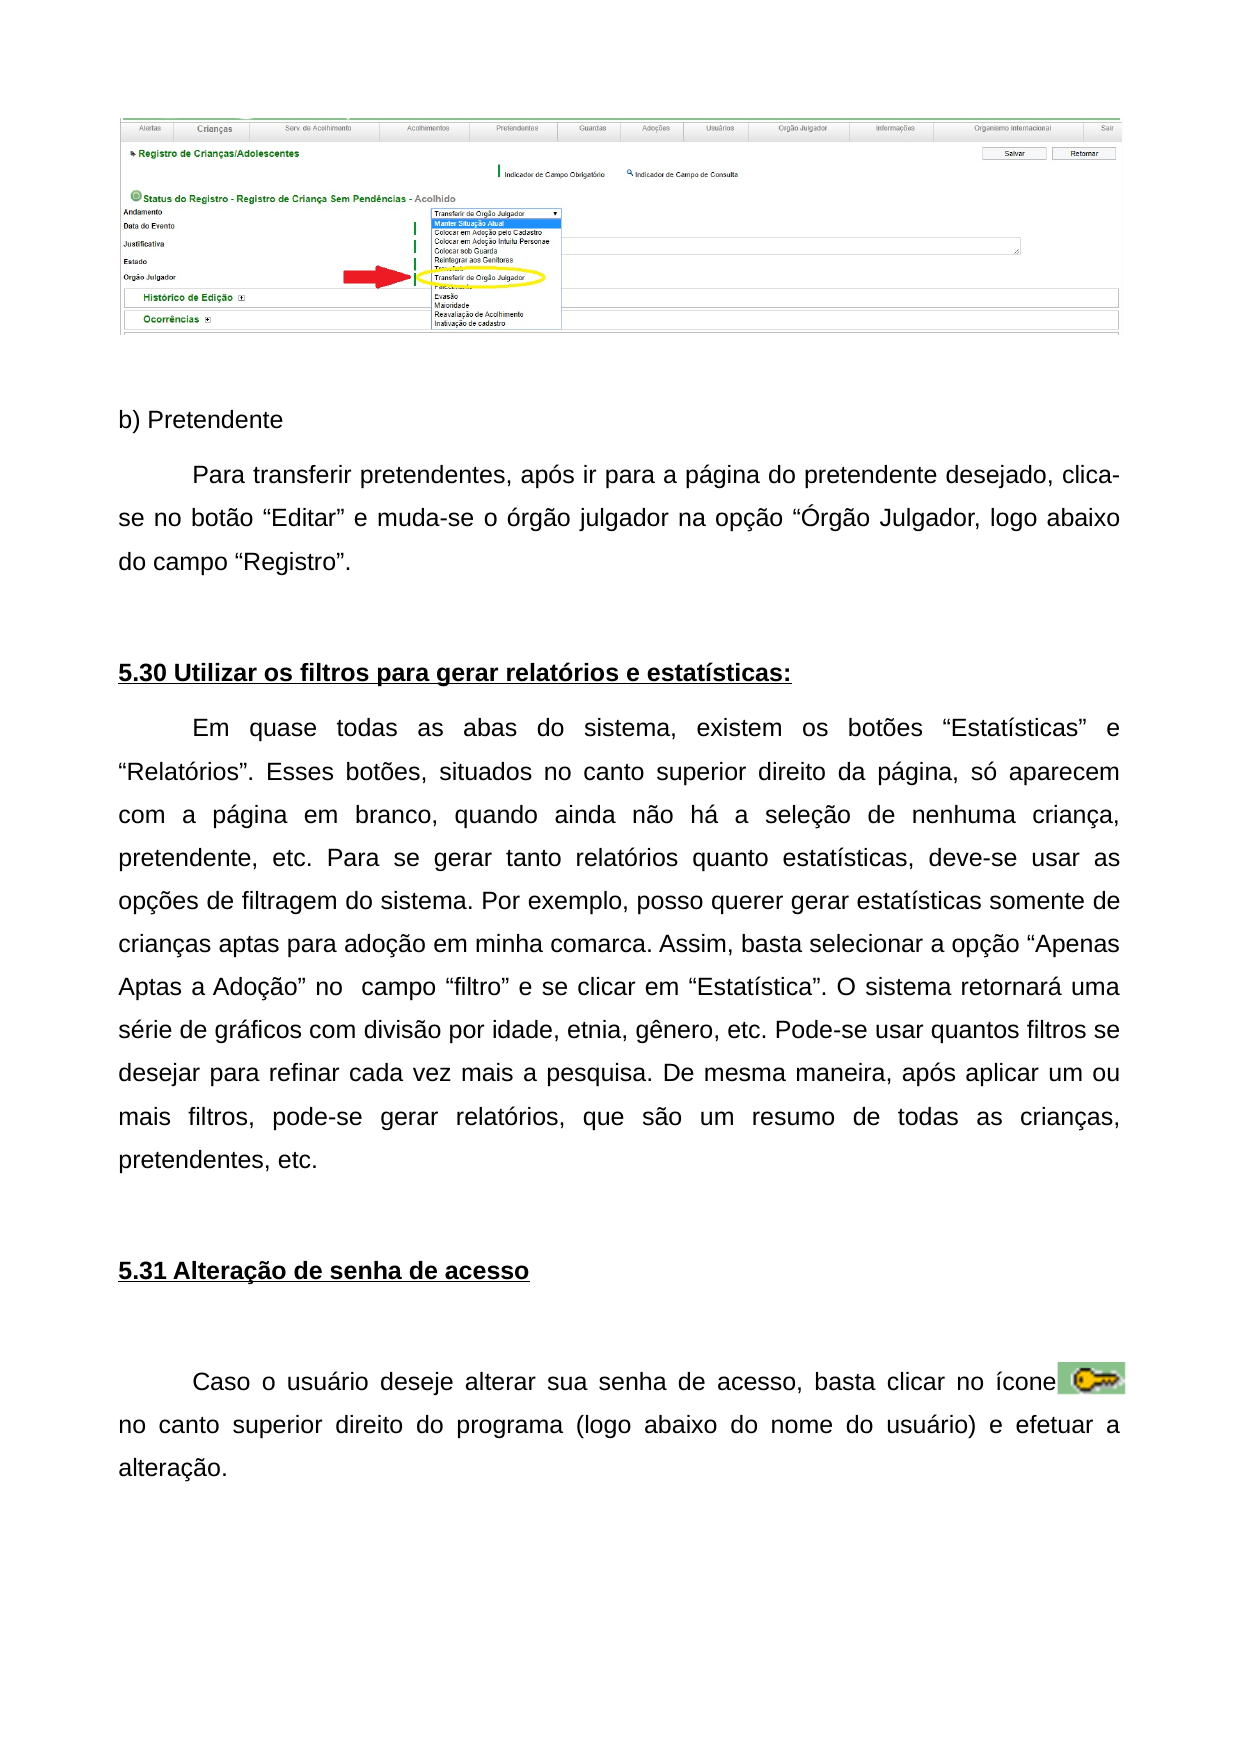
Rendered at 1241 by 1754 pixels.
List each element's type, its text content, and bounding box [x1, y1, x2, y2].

text Em quase todas as abas do sistema, existem os botões “Estatísticas” e “Relatórios”. Esses botões, situados no canto superior direito da página, só aparecem com a página em branco, quando ainda não há a seleção de nenhuma criança, pretendente, etc. Para se gerar tanto relatórios quanto estatísticas, deve-se usar as opções de filtragem do sistema. Por exemplo, posso querer gerar estatísticas somente de crianças aptas para adoção em minha comarca. Assim, basta selecionar a opção “Apenas Aptas a Adoção” no campo “filtro” e se clicar em “Estatística”. O sistema retornará uma série de gráficos com divisão por idade, etnia, gênero, etc. Pode-se usar quantos filtros se desejar para refinar cada vez mais a pesquisa. De mesma maneira, após aplicar um ou mais filtros, pode-se gerar relatórios, que são um resumo de todas as crianças, pretendentes, etc. [118, 713, 1122, 1173]
text Para transferir pretendentes, após ir para a página do pretendente desejado, clica-se no botão “Editar” e muda-se o órgão julgador na opção “Órgão Julgador, logo abaixo do campo “Registro”. [118, 460, 1122, 575]
picture [118, 118, 1123, 335]
text b) Pretendente [118, 405, 1122, 433]
picture [1057, 1362, 1127, 1396]
text 5.30 Utilizar os filtros para gerar relatórios e estatísticas: [118, 658, 1122, 687]
text Caso o usuário deseje alterar sua senha de acesso, basta clicar no ícone no canto superior direito do programa (logo abaixo do nome do usuário) e efetuar a alteração. [118, 1367, 1122, 1482]
text 5.31 Alteração de senha de acesso [118, 1256, 1122, 1285]
